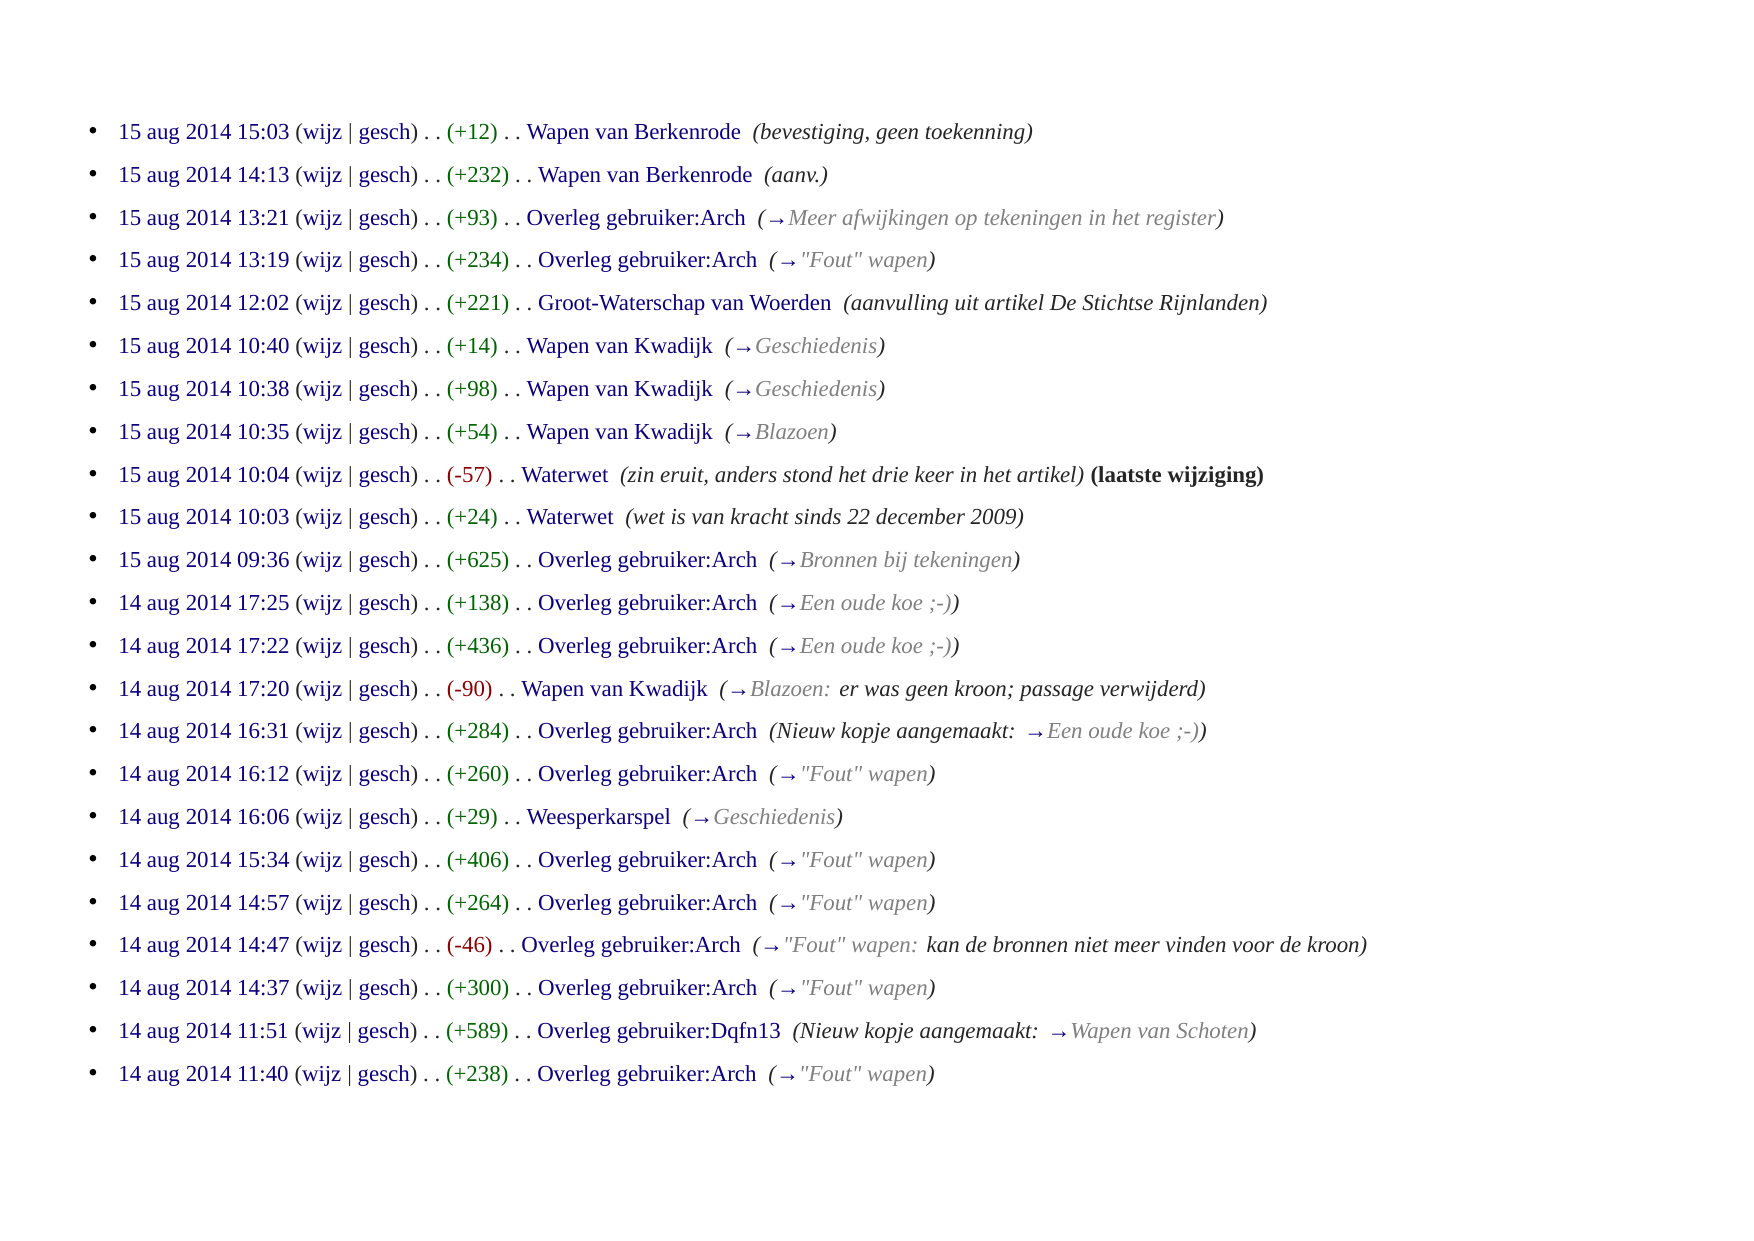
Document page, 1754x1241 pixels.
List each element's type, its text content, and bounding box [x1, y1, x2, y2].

list 14 aug 2014 17:25 (wijz | gesch) . . (+138)‎ . . Overleg gebruiker:Arch ‎ (→‎Een oude koe ;-)) [118, 589, 1636, 616]
list 15 aug 2014 10:40 (wijz | gesch) . . (+14)‎ . . Wapen van Kwadijk ‎ (→‎Geschiedenis) [118, 332, 1636, 359]
list 15 aug 2014 12:02 (wijz | gesch) . . (+221)‎ . . Groot-Waterschap van Woerden ‎ (aanvulling uit artikel De Stichtse Rijnlanden) [118, 289, 1636, 316]
list 15 aug 2014 10:38 (wijz | gesch) . . (+98)‎ . . Wapen van Kwadijk ‎ (→‎Geschiedenis) [118, 375, 1636, 402]
list 15 aug 2014 14:13 (wijz | gesch) . . (+232)‎ . . Wapen van Berkenrode ‎ (aanv.) [118, 161, 1636, 188]
list 15 aug 2014 09:36 (wijz | gesch) . . (+625)‎ . . Overleg gebruiker:Arch ‎ (→‎Bronnen bij tekeningen) [118, 546, 1636, 573]
list 15 aug 2014 10:35 (wijz | gesch) . . (+54)‎ . . Wapen van Kwadijk ‎ (→‎Blazoen) [118, 418, 1636, 444]
list 14 aug 2014 14:47 (wijz | gesch) . . (-46)‎ . . Overleg gebruiker:Arch ‎ (→‎"Fout" wapen: kan de bronnen niet meer vinden voor de kroon) [118, 932, 1636, 958]
list 15 aug 2014 10:03 (wijz | gesch) . . (+24)‎ . . Waterwet ‎ (wet is van kracht sinds 22 december 2009) [118, 503, 1636, 530]
list 15 aug 2014 13:19 (wijz | gesch) . . (+234)‎ . . Overleg gebruiker:Arch ‎ (→‎"Fout" wapen) [118, 247, 1636, 273]
list 14 aug 2014 16:06 (wijz | gesch) . . (+29)‎ . . Weesperkarspel ‎ (→‎Geschiedenis) [118, 803, 1636, 830]
list 15 aug 2014 13:21 (wijz | gesch) . . (+93)‎ . . Overleg gebruiker:Arch ‎ (→‎Meer afwijkingen op tekeningen in het register) [118, 204, 1636, 231]
list 14 aug 2014 11:40 (wijz | gesch) . . (+238)‎ . . Overleg gebruiker:Arch ‎ (→‎"Fout" wapen) [118, 1060, 1636, 1087]
list 14 aug 2014 14:57 (wijz | gesch) . . (+264)‎ . . Overleg gebruiker:Arch ‎ (→‎"Fout" wapen) [118, 889, 1636, 916]
list 14 aug 2014 16:31 (wijz | gesch) . . (+284)‎ . . Overleg gebruiker:Arch ‎ (Nieuw kopje aangemaakt: →‎Een oude koe ;-)) [118, 717, 1636, 744]
list 14 aug 2014 17:22 (wijz | gesch) . . (+436)‎ . . Overleg gebruiker:Arch ‎ (→‎Een oude koe ;-)) [118, 632, 1636, 659]
list 14 aug 2014 14:37 (wijz | gesch) . . (+300)‎ . . Overleg gebruiker:Arch ‎ (→‎"Fout" wapen) [118, 974, 1636, 1001]
list 14 aug 2014 17:20 (wijz | gesch) . . (-90)‎ . . Wapen van Kwadijk ‎ (→‎Blazoen: er was geen kroon; passage verwijderd) [118, 675, 1636, 701]
list 14 aug 2014 15:34 (wijz | gesch) . . (+406)‎ . . Overleg gebruiker:Arch ‎ (→‎"Fout" wapen) [118, 846, 1636, 873]
list 14 aug 2014 11:51 (wijz | gesch) . . (+589)‎ . . Overleg gebruiker:Dqfn13 ‎ (Nieuw kopje aangemaakt: →‎Wapen van Schoten) [118, 1017, 1636, 1044]
list 15 aug 2014 10:04 (wijz | gesch) . . (-57)‎ . . Waterwet ‎ (zin eruit, anders stond het drie keer in het artikel) (laatste wijziging) [118, 461, 1636, 487]
list 15 aug 2014 15:03 (wijz | gesch) . . (+12)‎ . . Wapen van Berkenrode ‎ (bevestiging, geen toekenning) [118, 118, 1636, 145]
list 14 aug 2014 16:12 (wijz | gesch) . . (+260)‎ . . Overleg gebruiker:Arch ‎ (→‎"Fout" wapen) [118, 760, 1636, 787]
